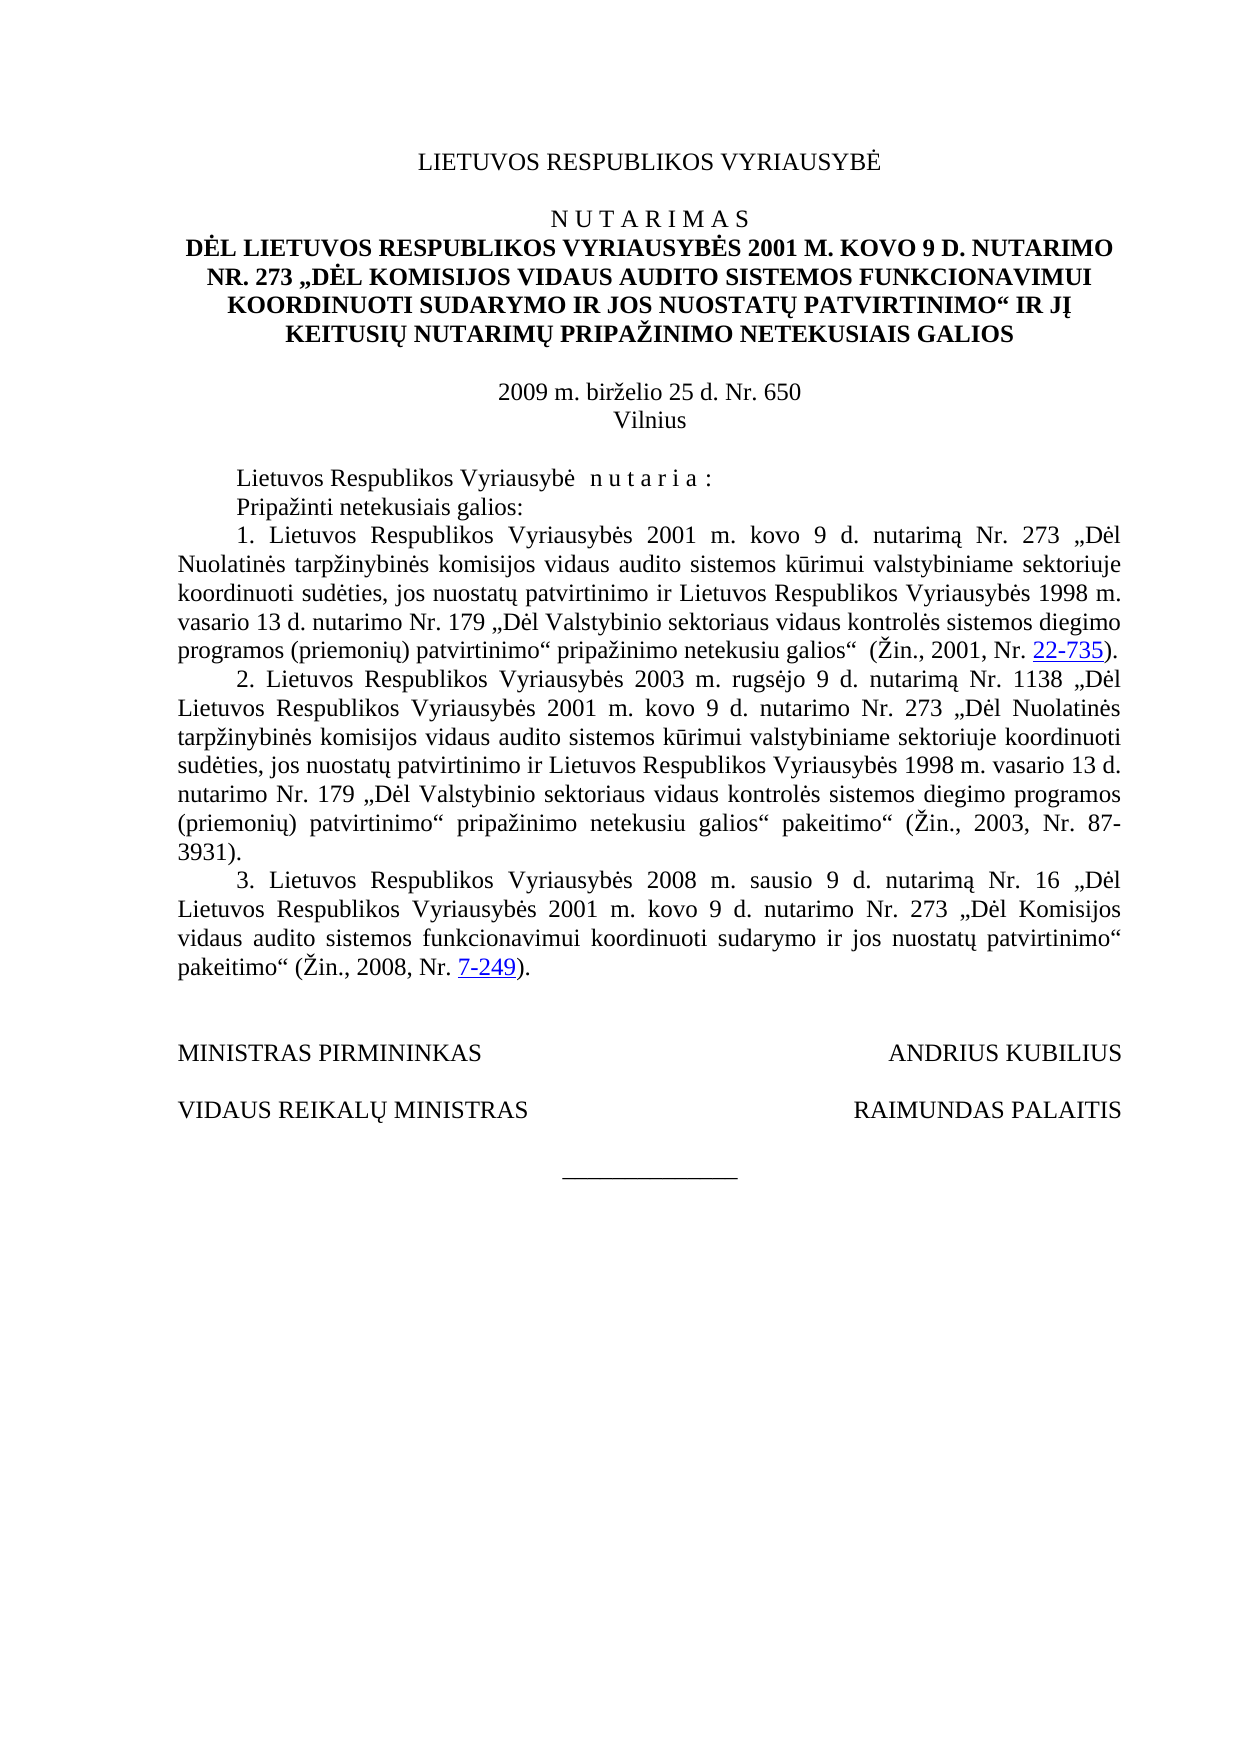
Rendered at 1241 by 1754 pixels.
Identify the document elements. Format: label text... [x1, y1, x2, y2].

text Lietuvos Respublikos Vyriausybė [177, 147, 1122, 176]
text NUTARIMAS [177, 204, 1122, 233]
text 2. Lietuvos Respublikos Vyriausybės 2003 m. rugsėjo 9 d. nutarimą Nr. 1138 „Dėl Lietuvos Respublikos Vyriausybės 2001 m. kovo 9 d. nutarimo Nr. 273 „Dėl Nuolatinės tarpžinybinės komisijos vidaus audito sistemos kūrimui valstybiniame sektoriuje koordinuoti sudėties, jos nuostatų patvirtinimo ir Lietuvos Respublikos Vyriausybės 1998 m. vasario 13 d. nutarimo Nr. 179 „Dėl Valstybinio sektoriaus vidaus kontrolės sistemos diegimo programos (priemonių) patvirtinimo“ pripažinimo netekusiu galios“ pakeitimo“ (Žin., 2003, Nr. 87-3931). [177, 664, 1122, 866]
text Vilnius [177, 406, 1122, 434]
text 2009 m. birželio 25 d. Nr. 650 [177, 377, 1122, 406]
text MINISTRAS PIRMININKAS ANDRIUS KUBILIUS [177, 1038, 1122, 1067]
text 1. Lietuvos Respublikos Vyriausybės 2001 m. kovo 9 d. nutarimą Nr. 273 „Dėl Nuolatinės tarpžinybinės komisijos vidaus audito sistemos kūrimui valstybiniame sektoriuje koordinuoti sudėties, jos nuostatų patvirtinimo ir Lietuvos Respublikos Vyriausybės 1998 m. vasario 13 d. nutarimo Nr. 179 „Dėl Valstybinio sektoriaus vidaus kontrolės sistemos diegimo programos (priemonių) patvirtinimo“ pripažinimo netekusiu galios“ (Žin., 2001, Nr. 22-735). [177, 521, 1122, 664]
text Pripažinti netekusiais galios: [177, 492, 1122, 521]
text DĖL LIETUVOS RESPUBLIKOS VYRIAUSYBĖS 2001 M. KOVO 9 D. NUTARIMO NR. 273 „DĖL KOMISIJOS VIDAUS AUDITO SISTEMOS FUNKCIONAVIMUI KOORDINUOTI SUDARYMO IR JOS NUOSTATŲ PATVIRTINIMO“ IR JĮ KEITUSIŲ NUTARIMŲ PRIPAŽINIMO NETEKUSIAIS GALIOS [177, 233, 1122, 348]
text ______________ [177, 1153, 1122, 1182]
text VIDAUS REIKALŲ MINISTRAS RAIMUNDAS PALAITIS [177, 1096, 1122, 1124]
text 3. Lietuvos Respublikos Vyriausybės 2008 m. sausio 9 d. nutarimą Nr. 16 „Dėl Lietuvos Respublikos Vyriausybės 2001 m. kovo 9 d. nutarimo Nr. 273 „Dėl Komisijos vidaus audito sistemos funkcionavimui koordinuoti sudarymo ir jos nuostatų patvirtinimo“ pakeitimo“ (Žin., 2008, Nr. 7-249). [177, 866, 1122, 981]
text Lietuvos Respublikos Vyriausybė nutaria: [177, 463, 1122, 492]
